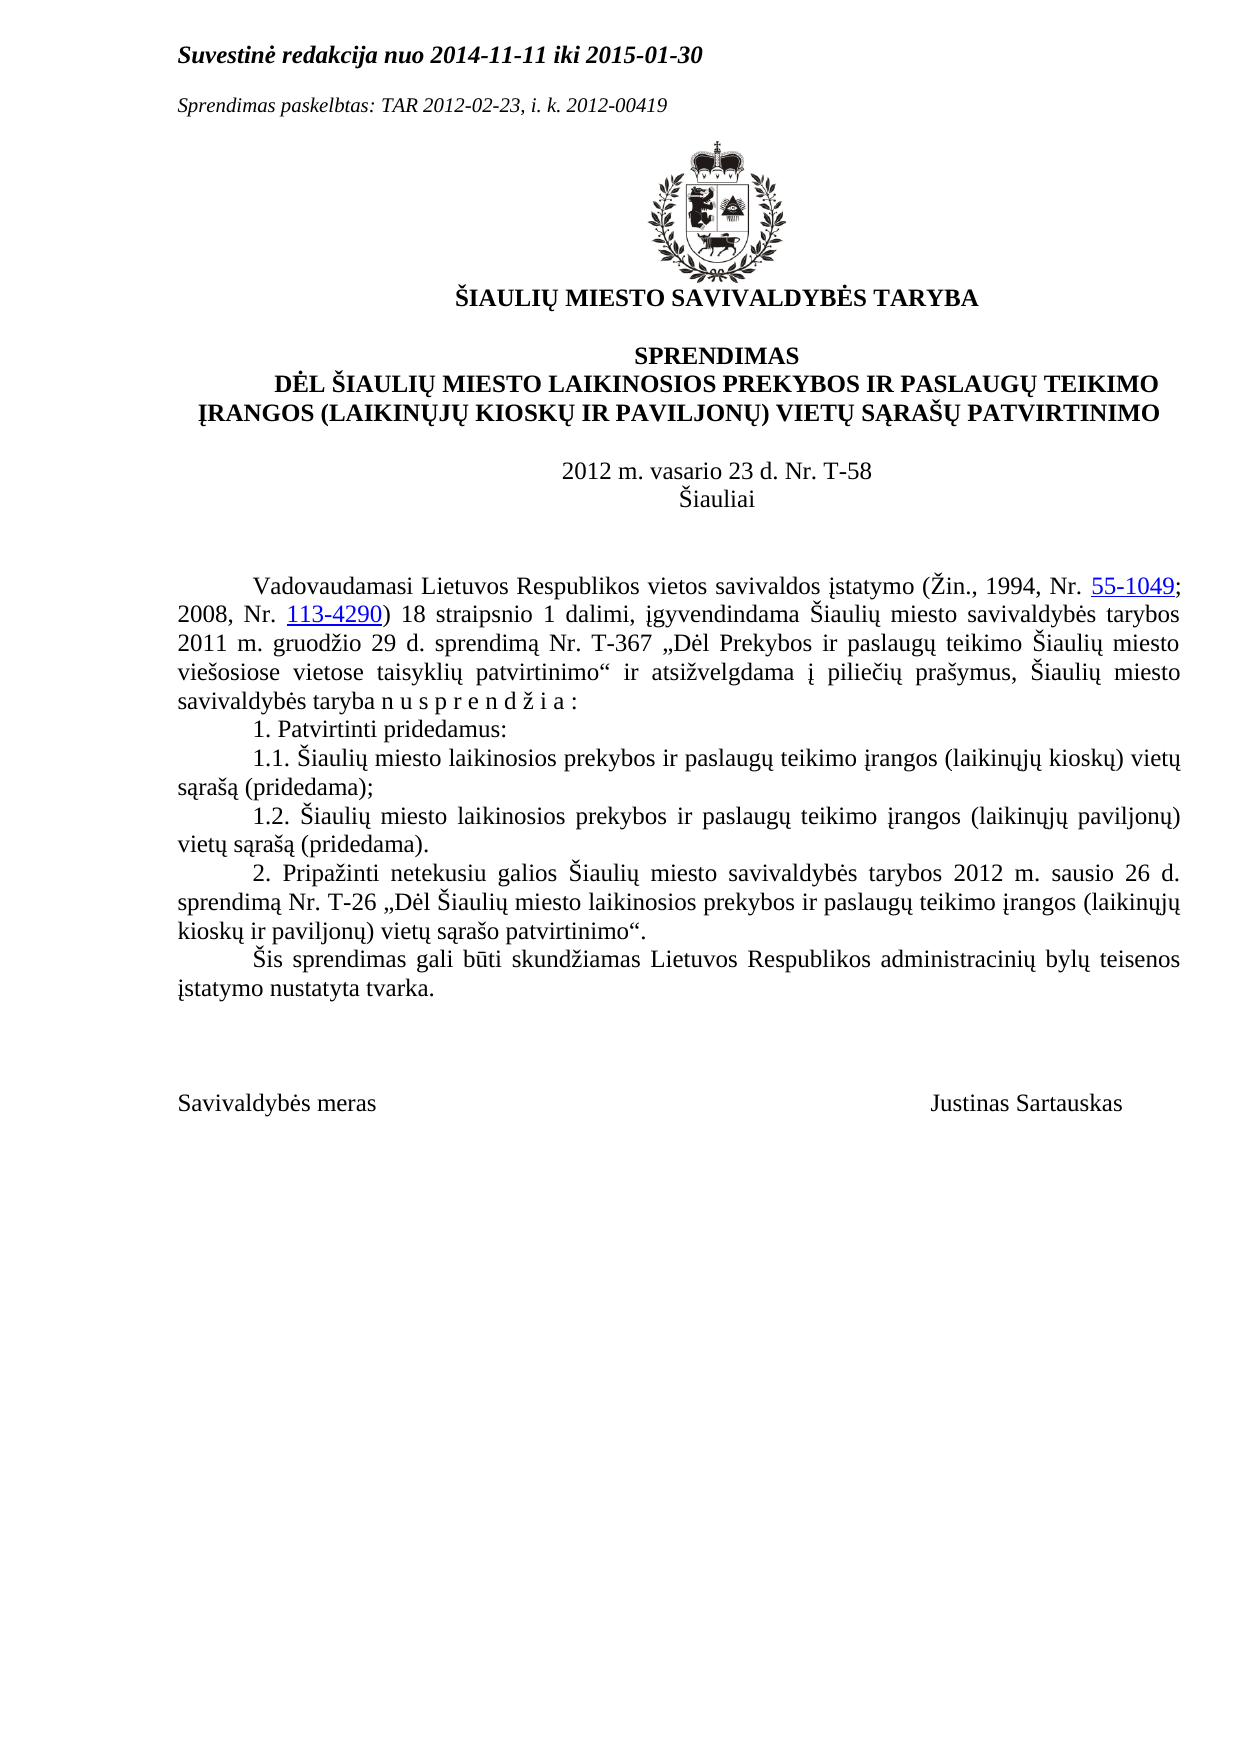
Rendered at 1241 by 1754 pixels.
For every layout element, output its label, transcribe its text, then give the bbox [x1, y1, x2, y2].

text Vadovaudamasi Lietuvos Respublikos vietos savivaldos įstatymo (Žin., 1994, Nr. 55-1049; 2008, Nr. 113-4290) 18 straipsnio 1 dalimi, įgyvendindama Šiaulių miesto savivaldybės tarybos 2011 m. gruodžio 29 d. sprendimą Nr. T-367 „Dėl Prekybos ir paslaugų teikimo Šiaulių miesto viešosiose vietose taisyklių patvirtinimo“ ir atsižvelgdama į piliečių prašymus, Šiaulių miesto savivaldybės taryba nusprendžia: [177, 571, 1181, 714]
text Šis sprendimas gali būti skundžiamas Lietuvos Respublikos administracinių bylų teisenos įstatymo nustatyta tvarka. [177, 944, 1181, 1002]
text 1. Patvirtinti pridedamus: [177, 714, 1181, 743]
text Šiauliai [177, 484, 1181, 513]
text Sprendimas paskelbtas: TAR 2012-02-23, i. k. 2012-00419 [177, 93, 1181, 117]
text Suvestinė redakcija nuo 2014-11-11 iki 2015-01-30 [177, 40, 1181, 69]
text 2012 m. vasario 23 d. Nr. T-58 [177, 456, 1181, 484]
text 2. Pripažinti netekusiu galios Šiaulių miesto savivaldybės tarybos 2012 m. sausio 26 d. sprendimą Nr. T-26 „Dėl Šiaulių miesto laikinosios prekybos ir paslaugų teikimo įrangos (laikinųjų kioskų ir paviljonų) vietų sąrašo patvirtinimo“. [177, 858, 1181, 944]
text DĖL ŠIAULIŲ MIESTO LAIKINOSIOS PREKYBOS IR PASLAUGŲ TEIKIMO ĮRANGOS (LAIKINŲJŲ KIOSKŲ IR PAVILJONŲ) VIETŲ SĄRAŠŲ PATVIRTINIMO [177, 369, 1181, 427]
text 1.1. Šiaulių miesto laikinosios prekybos ir paslaugų teikimo įrangos (laikinųjų kioskų) vietų sąrašą (pridedama); [177, 743, 1181, 801]
text ŠIAULIŲ MIESTO SAVIVALDYBĖS TARYBA [177, 283, 1181, 312]
text SPRENDIMAS [177, 341, 1181, 369]
text 1.2. Šiaulių miesto laikinosios prekybos ir paslaugų teikimo įrangos (laikinųjų paviljonų) vietų sąrašą (pridedama). [177, 801, 1181, 858]
text Savivaldybės meras Justinas Sartauskas [177, 1088, 1181, 1117]
